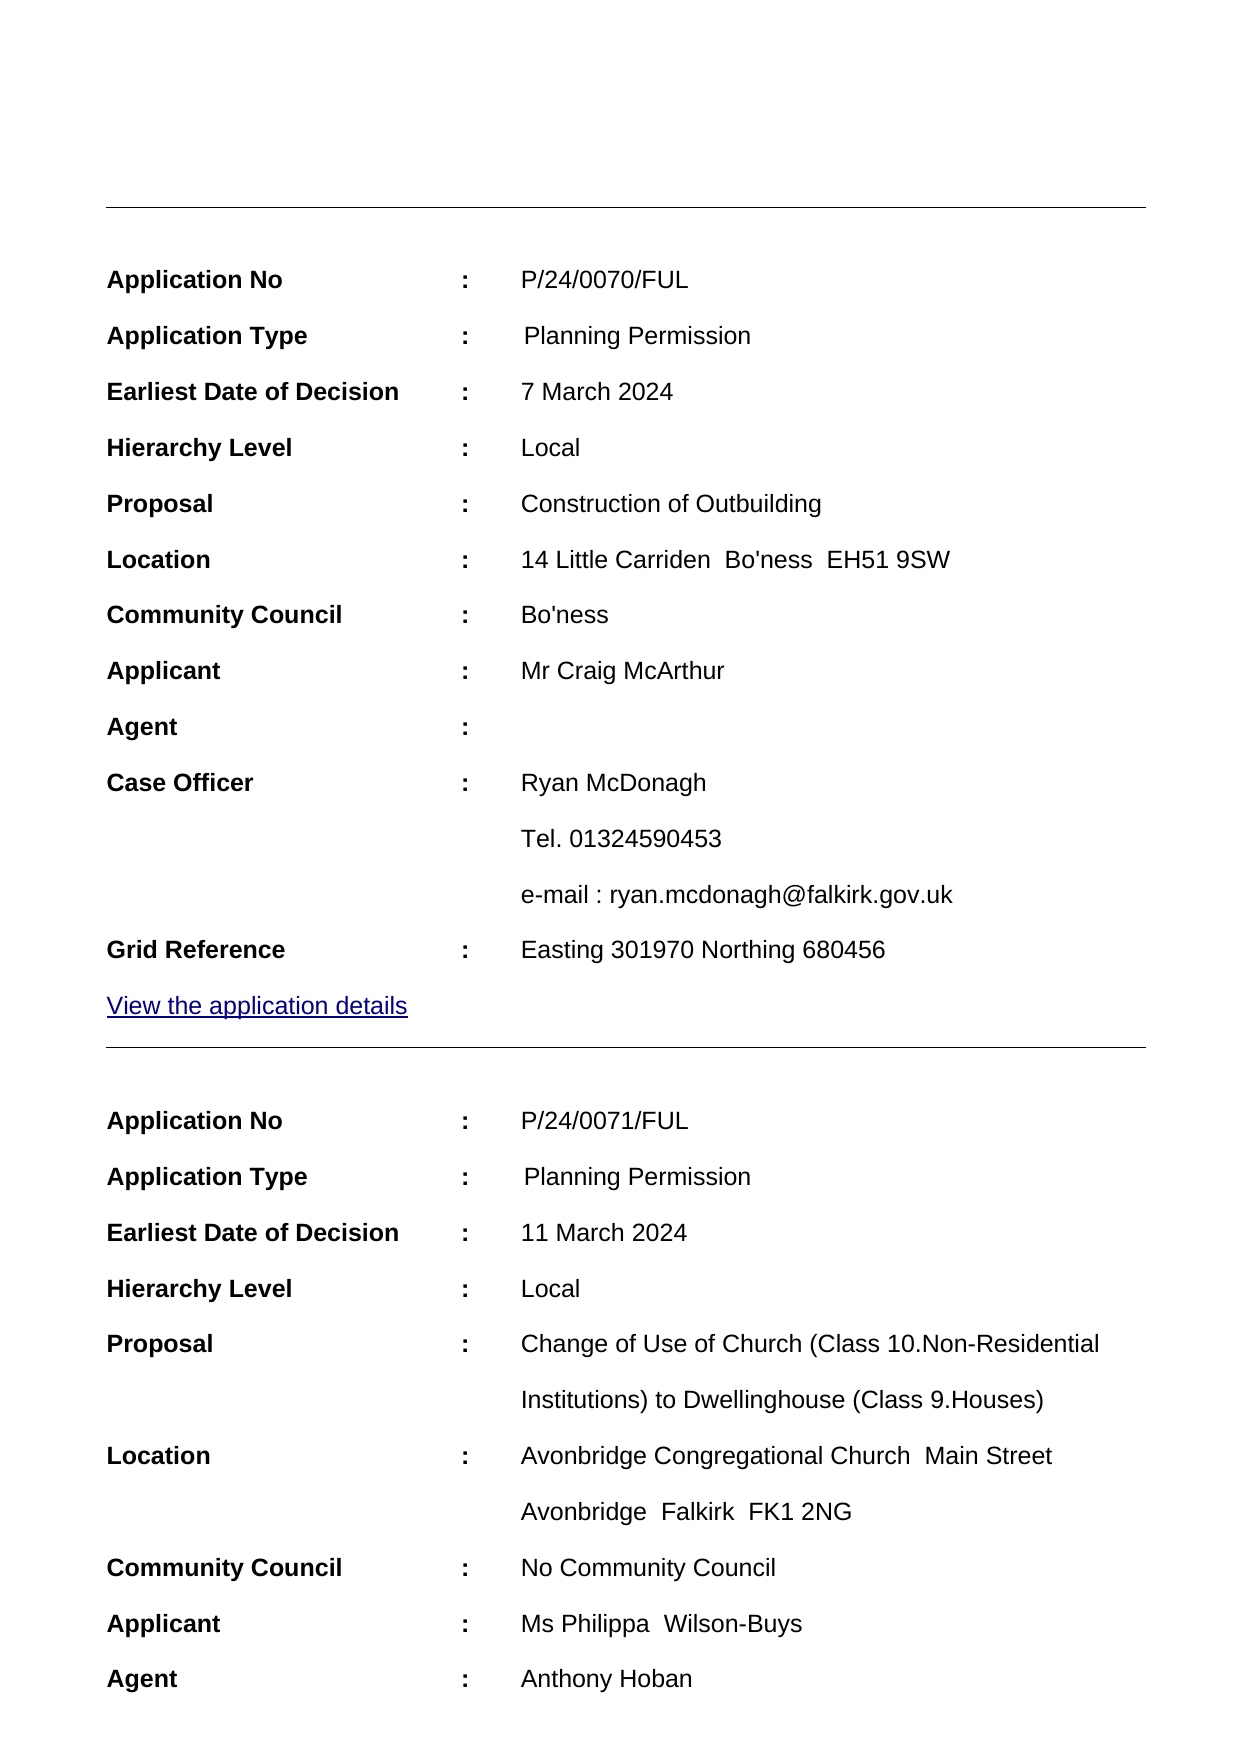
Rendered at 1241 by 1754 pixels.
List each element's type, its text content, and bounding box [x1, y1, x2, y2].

text e-mail : ryan.mcdonagh@falkirk.gov.uk [106, 880, 1146, 908]
text Case Officer : Ryan McDonagh [106, 768, 1146, 797]
text Avonbridge Falkirk FK1 2NG [106, 1497, 1146, 1526]
text View the application details [106, 991, 1146, 1020]
text Earliest Date of Decision : 7 March 2024 [106, 377, 1146, 406]
text Agent : [106, 712, 1146, 741]
text Applicant : Ms Philippa Wilson-Buys [106, 1609, 1146, 1637]
text Grid Reference : Easting 301970 Northing 680456 [106, 936, 1146, 964]
text Location : 14 Little Carriden Bo'ness EH51 9SW [106, 545, 1146, 573]
text Application No : P/24/0070/FUL [106, 266, 1146, 294]
text Application Type : Planning Permission [106, 1162, 1146, 1191]
text Tel. 01324590453 [106, 824, 1146, 853]
text Application Type : Planning Permission [106, 321, 1146, 350]
text Application No : P/24/0071/FUL [106, 1106, 1146, 1135]
text Community Council : Bo'ness [106, 601, 1146, 629]
text Institutions) to Dwellinghouse (Class 9.Houses) [106, 1385, 1146, 1414]
text Earliest Date of Decision : 11 March 2024 [106, 1218, 1146, 1247]
text Applicant : Mr Craig McArthur [106, 656, 1146, 685]
text Community Council : No Community Council [106, 1553, 1146, 1582]
text Hierarchy Level : Local [106, 433, 1146, 462]
text Agent : Anthony Hoban [106, 1664, 1146, 1693]
text Proposal : Construction of Outbuilding [106, 489, 1146, 518]
text Hierarchy Level : Local [106, 1274, 1146, 1302]
text Location : Avonbridge Congregational Church Main Street [106, 1441, 1146, 1470]
text Proposal : Change of Use of Church (Class 10.Non-Residential [106, 1329, 1146, 1358]
